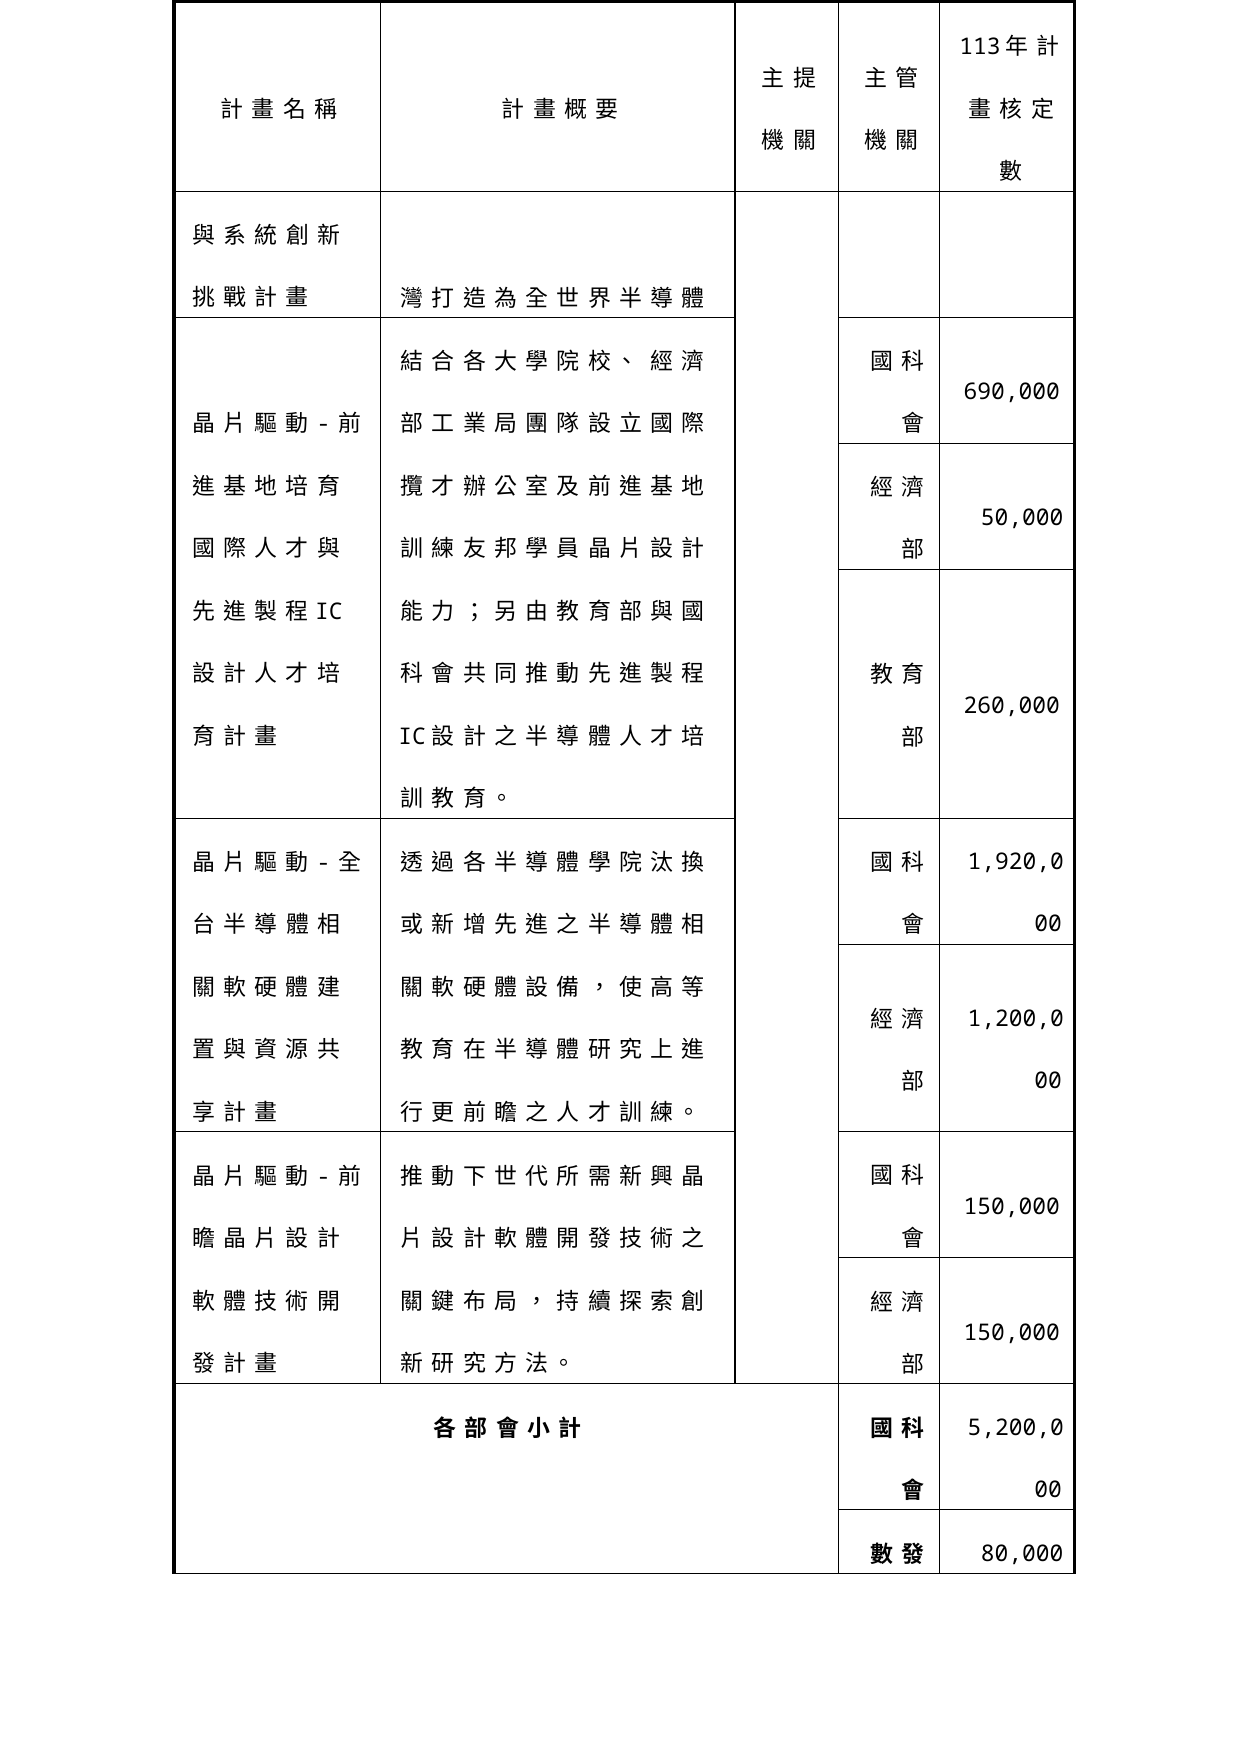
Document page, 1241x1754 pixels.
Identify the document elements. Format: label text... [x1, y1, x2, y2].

table_cell 150,000 [940, 1258, 1073, 1383]
table_cell 透過各半導體學院汰換或新增先進之半導體相關軟硬體設備，使高等教育在半導體研究上進行更前瞻之人才訓練。 [381, 819, 734, 1131]
table_cell 各部會小計 [176, 1384, 838, 1573]
table_cell [839, 192, 939, 317]
table_header 計畫概要 [381, 3, 734, 191]
table_cell 150,000 [940, 1132, 1073, 1257]
table_cell 50,000 [940, 444, 1073, 569]
table_cell 鏈結民間資金投入創新創業，促成我國半導體產業體系與國內外晶片新創之深度鏈結，將臺灣打造為全世界半導體創業聖地。 [381, 192, 734, 317]
table_cell 1,920,000 [940, 819, 1073, 944]
table_cell 260,000 [940, 570, 1073, 818]
table_header 113年計畫核定數 [940, 3, 1073, 191]
table_cell [736, 1257, 838, 1383]
table_cell 國科會 [839, 318, 939, 443]
table_cell 國科會 [839, 819, 939, 944]
table_cell 結合各大學院校、經濟部工業局團隊設立國際攬才辦公室及前進基地訓練友邦學員晶片設計能力；另由教育部與國科會共同推動先進製程IC設計之半導體人才培訓教育。 [381, 318, 734, 818]
table_cell 晶片驅動-前進基地培育國際人才與先進製程IC設計人才培育計畫 [176, 318, 380, 818]
table_cell 690,000 [940, 318, 1073, 443]
table_cell [736, 569, 838, 944]
table_cell [736, 317, 838, 569]
table_cell 經濟部 [839, 1258, 939, 1383]
table_cell 教育部 [839, 570, 939, 818]
table_cell 80,000 [940, 1510, 1073, 1573]
table_cell [736, 192, 838, 317]
table_cell 5,200,000 [940, 1384, 1073, 1509]
table_cell 晶片驅動-全台半導體相關軟硬體建置與資源共享計畫 [176, 819, 380, 1131]
table_cell 國科會 [839, 1132, 939, 1257]
table_cell 1,200,000 [940, 945, 1073, 1131]
table_cell 數發 [839, 1510, 939, 1573]
table_header 主管機關 [839, 3, 939, 191]
table_header 主提機關 [736, 3, 838, 191]
table_cell 經濟部 [839, 444, 939, 569]
table_cell 與系統創新挑戰計畫 [176, 192, 380, 317]
table_cell [736, 944, 838, 1257]
table_cell 晶片驅動-前瞻晶片設計軟體技術開發計畫 [176, 1132, 380, 1383]
table_cell [940, 192, 1073, 317]
table_header 計畫名稱 [176, 3, 380, 191]
table_cell 推動下世代所需新興晶片設計軟體開發技術之關鍵布局，持續探索創新研究方法。 [381, 1132, 734, 1383]
table_cell 國科會 [839, 1384, 939, 1509]
table_cell 經濟部 [839, 945, 939, 1131]
